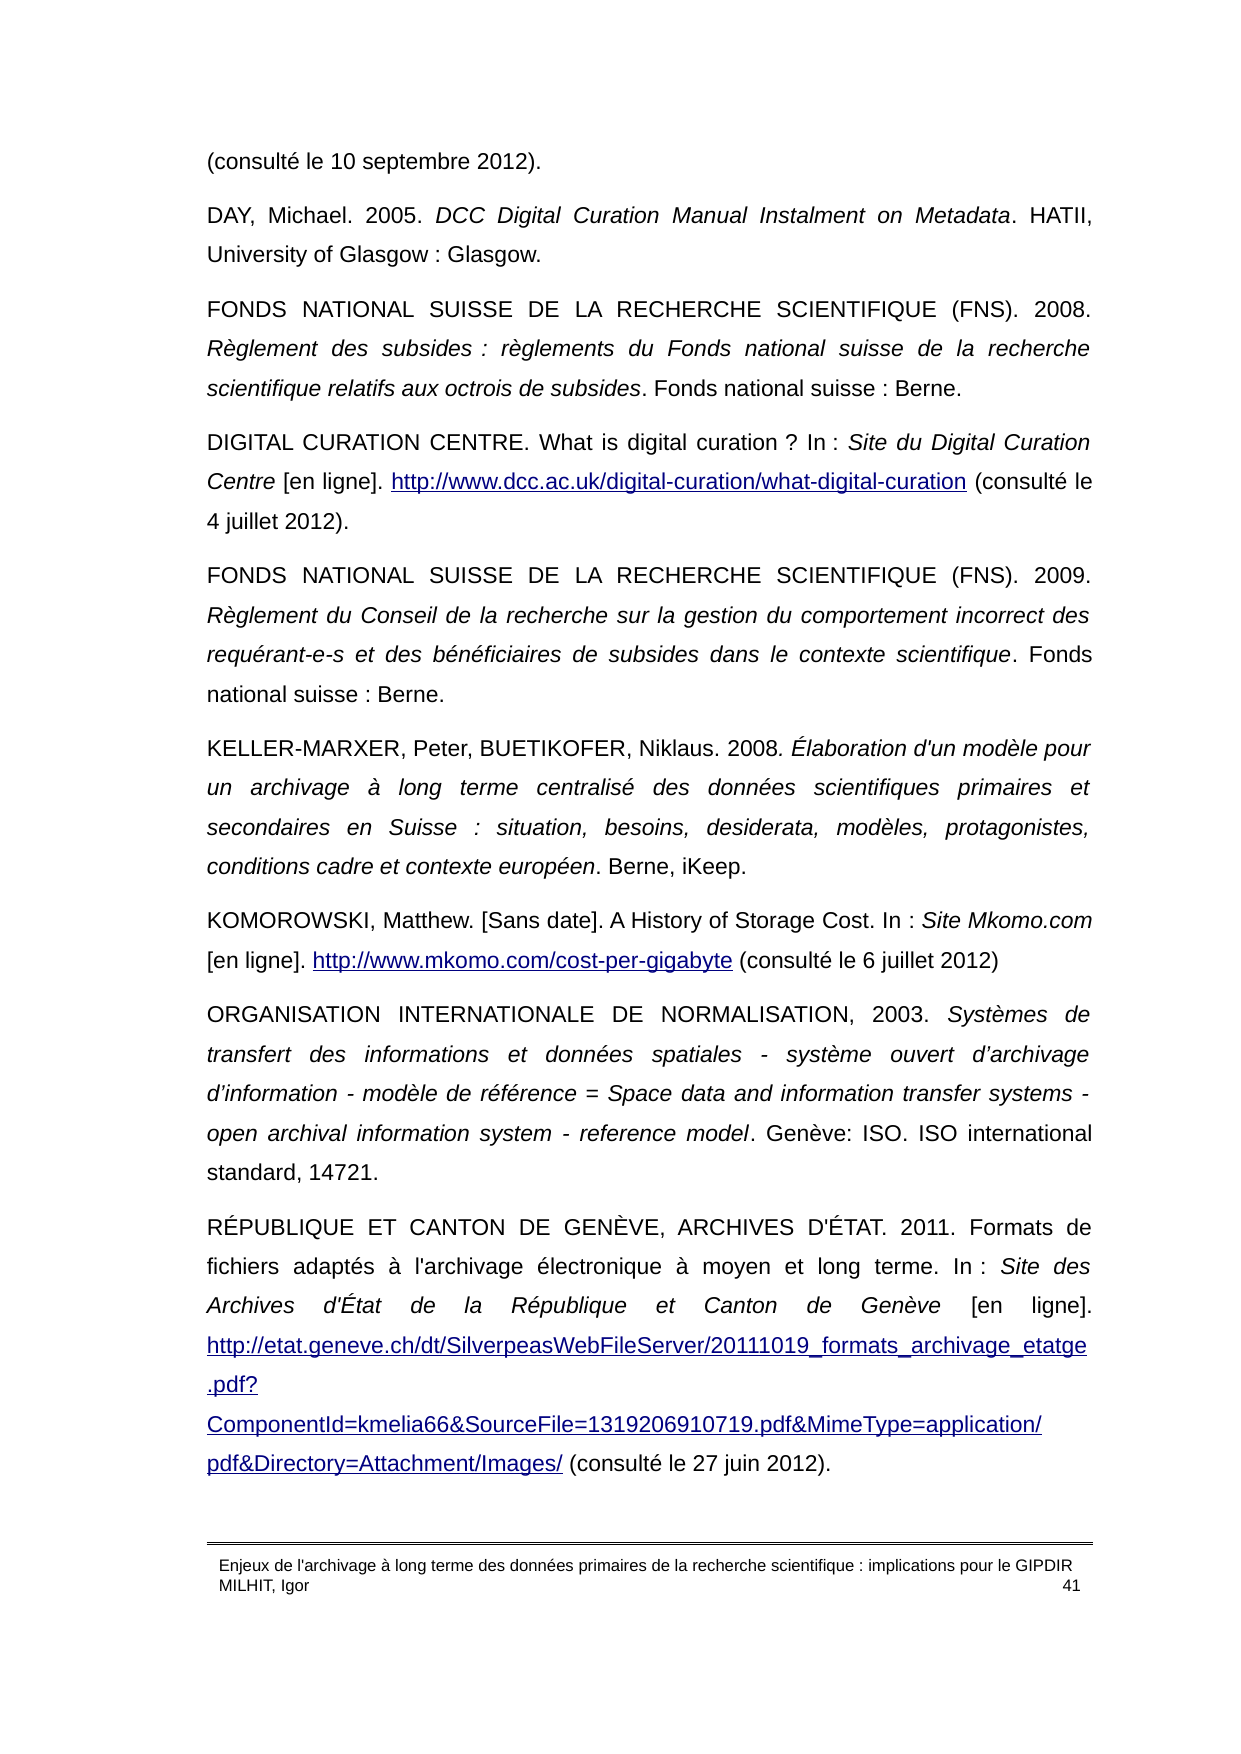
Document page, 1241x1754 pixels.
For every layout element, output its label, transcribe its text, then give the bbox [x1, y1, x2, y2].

text (consulté le 10 septembre 2012). [207, 148, 1093, 174]
text KELLER-MARXER, Peter, BUETIKOFER, Niklaus. 2008. Élaboration d'un modèle pour un archivage à long terme centralisé des données scientifiques primaires et secondaires en Suisse : situation, besoins, desiderata, modèles, protagonistes, conditions cadre et contexte européen. Berne, iKeep. [207, 735, 1093, 879]
text ORGANISATION INTERNATIONALE DE NORMALISATION, 2003. Systèmes de transfert des informations et données spatiales - système ouvert d’archivage d’information - modèle de référence = Space data and information transfer systems - open archival information system - reference model. Genève: ISO. ISO international standard, 14721. [207, 1001, 1093, 1186]
text DIGITAL CURATION CENTRE. What is digital curation ? In : Site du Digital Curation Centre [en ligne]. http://www.dcc.ac.uk/digital-curation/what-digital-curation (consulté le 4 juillet 2012). [207, 429, 1093, 534]
text FONDS NATIONAL SUISSE DE LA RECHERCHE SCIENTIFIQUE (FNS). 2008. Règlement des subsides : règlements du Fonds national suisse de la recherche scientifique relatifs aux octrois de subsides. Fonds national suisse : Berne. [207, 296, 1093, 401]
text RÉPUBLIQUE ET CANTON DE GENÈVE, ARCHIVES D'ÉTAT. 2011. Formats de fichiers adaptés à l'archivage électronique à moyen et long terme. In : Site des Archives d'État de la République et Canton de Genève [en ligne]. http://etat.geneve.ch/dt/SilverpeasWebFileServer/20111019_formats_archivage_etatge.pdf?ComponentId=kmelia66&SourceFile=1319206910719.pdf&MimeType=application/pdf&Directory=Attachment/Images/ (consulté le 27 juin 2012). [207, 1213, 1093, 1477]
text FONDS NATIONAL SUISSE DE LA RECHERCHE SCIENTIFIQUE (FNS). 2009. Règlement du Conseil de la recherche sur la gestion du comportement incorrect des requérant-e-s et des bénéficiaires de subsides dans le contexte scientifique. Fonds national suisse : Berne. [207, 562, 1093, 707]
text KOMOROWSKI, Matthew. [Sans date]. A History of Storage Cost. In : Site Mkomo.com [en ligne]. http://www.mkomo.com/cost-per-gigabyte (consulté le 6 juillet 2012) [207, 907, 1093, 973]
text DAY, Michael. 2005. DCC Digital Curation Manual Instalment on Metadata. HATII, University of Glasgow : Glasgow. [207, 202, 1093, 268]
